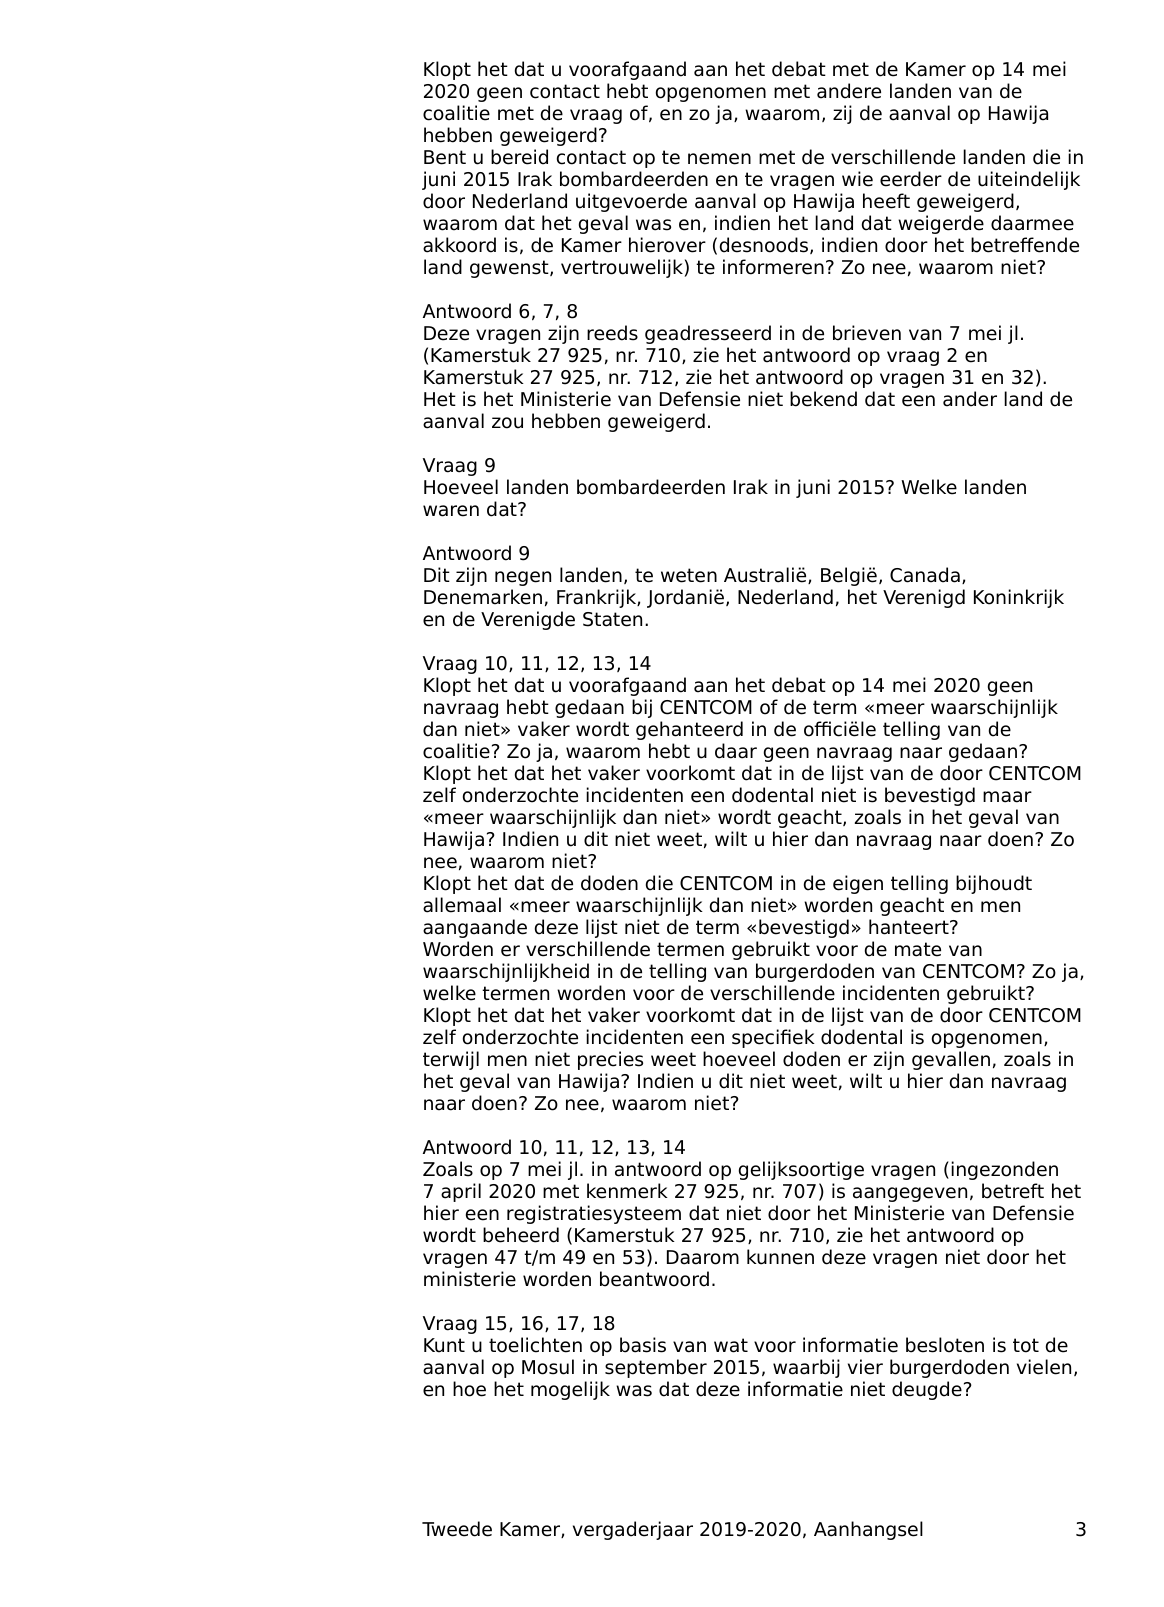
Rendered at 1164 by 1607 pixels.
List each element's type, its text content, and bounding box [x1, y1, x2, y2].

text Klopt het dat het vaker voorkomt dat in de lijst van de door CENTCOM zelf onderzochte incidenten een dodental niet is bevestigd maar «meer waarschijnlijk dan niet» wordt geacht, zoals in het geval van Hawija? Indien u dit niet weet, wilt u hier dan navraag naar doen? Zo nee, waarom niet? [422, 763, 1087, 873]
text Klopt het dat de doden die CENTCOM in de eigen telling bijhoudt allemaal «meer waarschijnlijk dan niet» worden geacht en men aangaande deze lijst niet de term «bevestigd» hanteert? [422, 873, 1087, 939]
text Klopt het dat het vaker voorkomt dat in de lijst van de door CENTCOM zelf onderzochte incidenten een specifiek dodental is opgenomen, terwijl men niet precies weet hoeveel doden er zijn gevallen, zoals in het geval van Hawija? Indien u dit niet weet, wilt u hier dan navraag naar doen? Zo nee, waarom niet? [422, 1005, 1087, 1115]
text Antwoord 6, 7, 8 [422, 301, 1087, 323]
text Worden er verschillende termen gebruikt voor de mate van waarschijnlijkheid in de telling van burgerdoden van CENTCOM? Zo ja, welke termen worden voor de verschillende incidenten gebruikt? [422, 939, 1087, 1005]
text Kunt u toelichten op basis van wat voor informatie besloten is tot de aanval op Mosul in september 2015, waarbij vier burgerdoden vielen, en hoe het mogelijk was dat deze informatie niet deugde? [422, 1335, 1087, 1401]
text Dit zijn negen landen, te weten Australië, België, Canada, Denemarken, Frankrijk, Jordanië, Nederland, het Verenigd Koninkrijk en de Verenigde Staten. [422, 565, 1087, 631]
text Deze vragen zijn reeds geadresseerd in de brieven van 7 mei jl. (Kamerstuk 27 925, nr. 710, zie het antwoord op vraag 2 en Kamerstuk 27 925, nr. 712, zie het antwoord op vragen 31 en 32). Het is het Ministerie van Defensie niet bekend dat een ander land de aanval zou hebben geweigerd. [422, 323, 1087, 433]
text Klopt het dat u voorafgaand aan het debat op 14 mei 2020 geen navraag hebt gedaan bij CENTCOM of de term «meer waarschijnlijk dan niet» vaker wordt gehanteerd in de officiële telling van de coalitie? Zo ja, waarom hebt u daar geen navraag naar gedaan? [422, 675, 1087, 763]
text Hoeveel landen bombardeerden Irak in juni 2015? Welke landen waren dat? [422, 477, 1087, 521]
text Vraag 9 [422, 455, 1087, 477]
text Antwoord 10, 11, 12, 13, 14 [422, 1137, 1087, 1159]
text Antwoord 9 [422, 543, 1087, 565]
text Vraag 10, 11, 12, 13, 14 [422, 653, 1087, 675]
text Vraag 15, 16, 17, 18 [422, 1313, 1087, 1335]
text Bent u bereid contact op te nemen met de verschillende landen die in juni 2015 Irak bombardeerden en te vragen wie eerder de uiteindelijk door Nederland uitgevoerde aanval op Hawija heeft geweigerd, waarom dat het geval was en, indien het land dat weigerde daarmee akkoord is, de Kamer hierover (desnoods, indien door het betreffende land gewenst, vertrouwelijk) te informeren? Zo nee, waarom niet? [422, 147, 1087, 279]
text Klopt het dat u voorafgaand aan het debat met de Kamer op 14 mei 2020 geen contact hebt opgenomen met andere landen van de coalitie met de vraag of, en zo ja, waarom, zij de aanval op Hawija hebben geweigerd? [422, 59, 1087, 147]
text Zoals op 7 mei jl. in antwoord op gelijksoortige vragen (ingezonden 7 april 2020 met kenmerk 27 925, nr. 707) is aangegeven, betreft het hier een registratiesysteem dat niet door het Ministerie van Defensie wordt beheerd (Kamerstuk 27 925, nr. 710, zie het antwoord op vragen 47 t/m 49 en 53). Daarom kunnen deze vragen niet door het ministerie worden beantwoord. [422, 1159, 1087, 1291]
